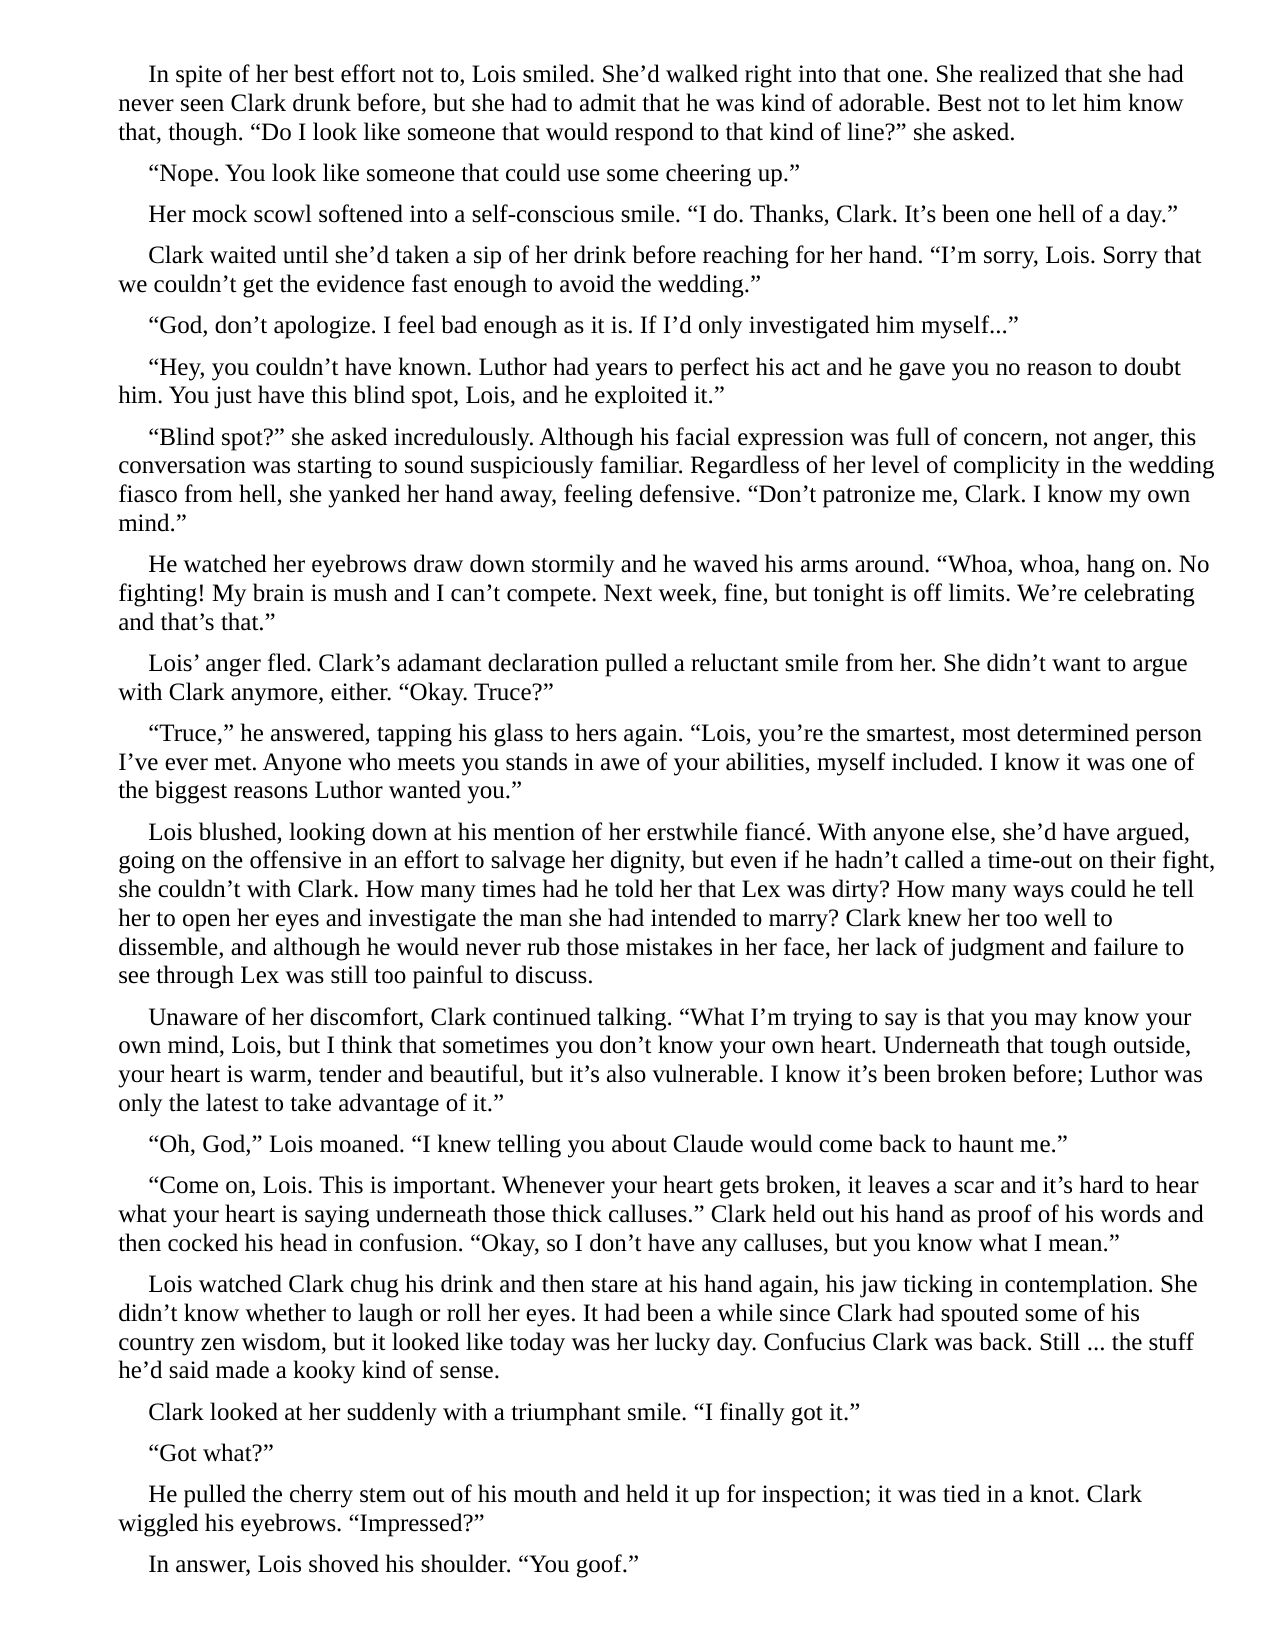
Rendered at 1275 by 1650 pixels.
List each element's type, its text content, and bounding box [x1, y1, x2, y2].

text “Oh, God,” Lois moaned. “I knew telling you about Claude would come back to haunt me.” [118, 1129, 1216, 1158]
text Her mock scowl softened into a self-conscious smile. “I do. Thanks, Clark. It’s been one hell of a day.” [118, 199, 1216, 228]
text Lois watched Clark chug his drink and then stare at his hand again, his jaw ticking in contemplation. She didn’t know whether to laugh or roll her eyes. It had been a while since Clark had spouted some of his country zen wisdom, but it looked like today was her lucky day. Confucius Clark was back. Still ... the stuff he’d said made a kooky kind of sense. [118, 1269, 1216, 1384]
text He watched her eyebrows draw down stormily and he waved his arms around. “Whoa, whoa, hang on. No fighting! My brain is mush and I can’t compete. Next week, fine, but tonight is off limits. We’re celebrating and that’s that.” [118, 549, 1216, 635]
text Lois’ anger fled. Clark’s adamant declaration pulled a reluctant smile from her. She didn’t want to argue with Clark anymore, either. “Okay. Truce?” [118, 648, 1216, 705]
text “Come on, Lois. This is important. Whenever your heart gets broken, it leaves a scar and it’s hard to hear what your heart is saying underneath those thick calluses.” Clark held out his hand as proof of his words and then cocked his head in confusion. “Okay, so I don’t have any calluses, but you know what I mean.” [118, 1170, 1216, 1257]
text “Truce,” he answered, tapping his glass to hers again. “Lois, you’re the smartest, most determined person I’ve ever met. Anyone who meets you stands in awe of your abilities, myself included. I know it was one of the biggest reasons Luthor wanted you.” [118, 718, 1216, 804]
text Clark waited until she’d taken a sip of her drink before reaching for her hand. “I’m sorry, Lois. Sorry that we couldn’t get the evidence fast enough to avoid the wedding.” [118, 240, 1216, 298]
text Lois blushed, looking down at his mention of her erstwhile fiancé. With anyone else, she’d have argued, going on the offensive in an effort to salvage her dignity, but even if he hadn’t called a time-out on their fight, she couldn’t with Clark. How many times had he told her that Lex was dirty? How many ways could he tell her to open her eyes and investigate the man she had intended to marry? Clark knew her too well to dissemble, and although he would never rub those mistakes in her face, her lack of judgment and failure to see through Lex was still too painful to discuss. [118, 817, 1216, 989]
text Clark looked at her suddenly with a triumphant smile. “I finally got it.” [118, 1397, 1216, 1425]
text “Nope. You look like someone that could use some cheering up.” [118, 158, 1216, 187]
text “Got what?” [118, 1438, 1216, 1467]
text “Hey, you couldn’t have known. Luthor had years to perfect his act and he gave you no reason to doubt him. You just have this blind spot, Lois, and he exploited it.” [118, 352, 1216, 409]
text Unaware of her discomfort, Clark continued talking. “What I’m trying to say is that you may know your own mind, Lois, but I think that sometimes you don’t know your own heart. Underneath that tough outside, your heart is warm, tender and beautiful, but it’s also vulnerable. I know it’s been broken before; Luthor was only the latest to take advantage of it.” [118, 1002, 1216, 1117]
text “God, don’t apologize. I feel bad enough as it is. If I’d only investigated him myself...” [118, 310, 1216, 339]
text “Blind spot?” she asked incredulously. Although his facial expression was full of concern, not anger, this conversation was starting to sound suspiciously familiar. Regardless of her level of complicity in the wedding fiasco from hell, she yanked her hand away, feeling defensive. “Don’t patronize me, Clark. I know my own mind.” [118, 422, 1216, 537]
text In spite of her best effort not to, Lois smiled. She’d walked right into that one. She realized that she had never seen Clark drunk before, but she had to admit that he was kind of adorable. Best not to let him know that, though. “Do I look like someone that would respond to that kind of line?” she asked. [118, 59, 1216, 145]
text He pulled the cherry stem out of his mouth and held it up for inspection; it was tied in a knot. Clark wiggled his eyebrows. “Impressed?” [118, 1479, 1216, 1537]
text In answer, Lois shoved his shoulder. “You goof.” [118, 1549, 1216, 1578]
